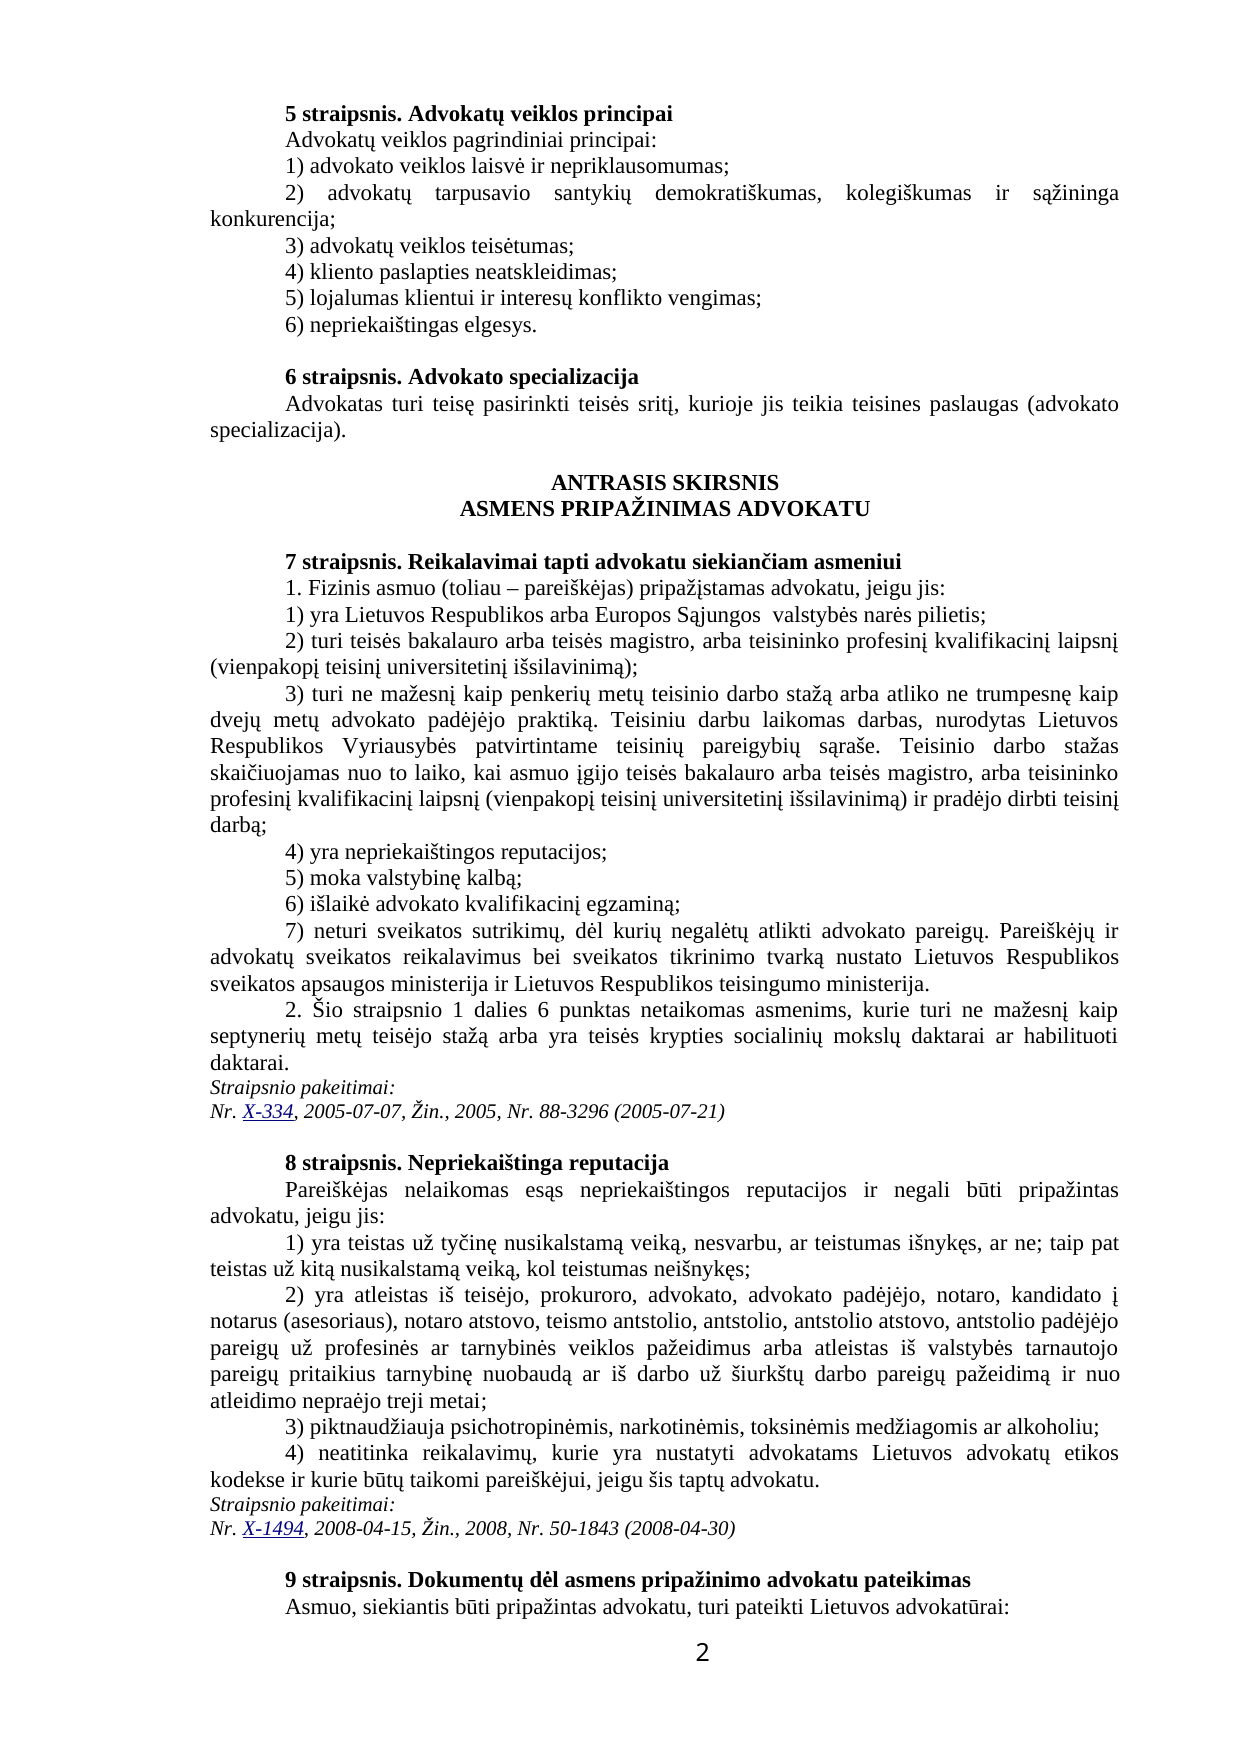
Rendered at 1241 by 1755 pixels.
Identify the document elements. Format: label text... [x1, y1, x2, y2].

text 2) yra atleistas iš teisėjo, prokuroro, advokato, advokato padėjėjo, notaro, kandidato į notarus (asesoriaus), notaro atstovo, teismo antstolio, antstolio, antstolio atstovo, antstolio padėjėjo pareigų už profesinės ar tarnybinės veiklos pažeidimus arba atleistas iš valstybės tarnautojo pareigų pritaikius tarnybinę nuobaudą ar iš darbo už šiurkštų darbo pareigų pažeidimą ir nuo atleidimo nepraėjo treji metai; [210, 1281, 1120, 1413]
text 2) turi teisės bakalauro arba teisės magistro, arba teisininko profesinį kvalifikacinį laipsnį (vienpakopį teisinį universitetinį išsilavinimą); [210, 627, 1120, 680]
text Advokatų veiklos pagrindiniai principai: [210, 126, 1120, 153]
text 4) neatitinka reikalavimų, kurie yra nustatyti advokatams Lietuvos advokatų etikos kodekse ir kurie būtų taikomi pareiškėjui, jeigu šis taptų advokatu. [210, 1439, 1120, 1492]
text Straipsnio pakeitimai: [210, 1492, 1120, 1516]
text 7) neturi sveikatos sutrikimų, dėl kurių negalėtų atlikti advokato pareigų. Pareiškėjų ir advokatų sveikatos reikalavimus bei sveikatos tikrinimo tvarką nustato Lietuvos Respublikos sveikatos apsaugos ministerija ir Lietuvos Respublikos teisingumo ministerija. [210, 917, 1120, 996]
text Nr. X-1494, 2008-04-15, Žin., 2008, Nr. 50-1843 (2008-04-30) [210, 1516, 1120, 1540]
text 5) lojalumas klientui ir interesų konflikto vengimas; [210, 284, 1120, 311]
text 3) advokatų veiklos teisėtumas; [210, 232, 1120, 258]
text 4) yra nepriekaištingos reputacijos; [210, 838, 1120, 864]
text 3) turi ne mažesnį kaip penkerių metų teisinio darbo stažą arba atliko ne trumpesnę kaip dvejų metų advokato padėjėjo praktiką. Teisiniu darbu laikomas darbas, nurodytas Lietuvos Respublikos Vyriausybės patvirtintame teisinių pareigybių sąraše. Teisinio darbo stažas skaičiuojamas nuo to laiko, kai asmuo įgijo teisės bakalauro arba teisės magistro, arba teisininko profesinį kvalifikacinį laipsnį (vienpakopį teisinį universitetinį išsilavinimą) ir pradėjo dirbti teisinį darbą; [210, 680, 1120, 838]
text 1. Fizinis asmuo (toliau – pareiškėjas) pripažįstamas advokatu, jeigu jis: [210, 574, 1120, 601]
text 9 straipsnis. Dokumentų dėl asmens pripažinimo advokatu pateikimas [210, 1567, 1120, 1593]
text 6) nepriekaištingas elgesys. [210, 311, 1120, 337]
text Nr. X-334, 2005-07-07, Žin., 2005, Nr. 88-3296 (2005-07-21) [210, 1099, 1120, 1123]
text 8 straipsnis. Nepriekaištinga reputacija [210, 1149, 1120, 1176]
text 1) yra teistas už tyčinę nusikalstamą veiką, nesvarbu, ar teistumas išnykęs, ar ne; taip pat teistas už kitą nusikalstamą veiką, kol teistumas neišnykęs; [210, 1228, 1120, 1281]
text 2. Šio straipsnio 1 dalies 6 punktas netaikomas asmenims, kurie turi ne mažesnį kaip septynerių metų teisėjo stažą arba yra teisės krypties socialinių mokslų daktarai ar habilituoti daktarai. [210, 996, 1120, 1075]
subtitle ANTRASIS SKIRSNIS [210, 469, 1120, 495]
text ASMENS PRIPAŽINIMAS ADVOKATU [210, 495, 1120, 522]
text 6) išlaikė advokato kvalifikacinį egzaminą; [210, 891, 1120, 917]
text 5) moka valstybinę kalbą; [210, 864, 1120, 891]
text Advokatas turi teisę pasirinkti teisės sritį, kurioje jis teikia teisines paslaugas (advokato specializacija). [210, 390, 1120, 442]
text 1) yra Lietuvos Respublikos arba Europos Sąjungos valstybės narės pilietis; [210, 601, 1120, 627]
text 3) piktnaudžiauja psichotropinėmis, narkotinėmis, toksinėmis medžiagomis ar alkoholiu; [210, 1413, 1120, 1439]
text Pareiškėjas nelaikomas esąs nepriekaištingos reputacijos ir negali būti pripažintas advokatu, jeigu jis: [210, 1176, 1120, 1228]
text 5 straipsnis. Advokatų veiklos principai [210, 100, 1120, 126]
text 7 straipsnis. Reikalavimai tapti advokatu siekiančiam asmeniui [210, 548, 1120, 574]
text 2) advokatų tarpusavio santykių demokratiškumas, kolegiškumas ir sąžininga konkurencija; [210, 179, 1120, 232]
text 1) advokato veiklos laisvė ir nepriklausomumas; [210, 153, 1120, 179]
text Straipsnio pakeitimai: [210, 1075, 1120, 1099]
text 4) kliento paslapties neatskleidimas; [210, 258, 1120, 284]
text 6 straipsnis. Advokato specializacija [210, 363, 1120, 390]
text Asmuo, siekiantis būti pripažintas advokatu, turi pateikti Lietuvos advokatūrai: [210, 1593, 1120, 1619]
